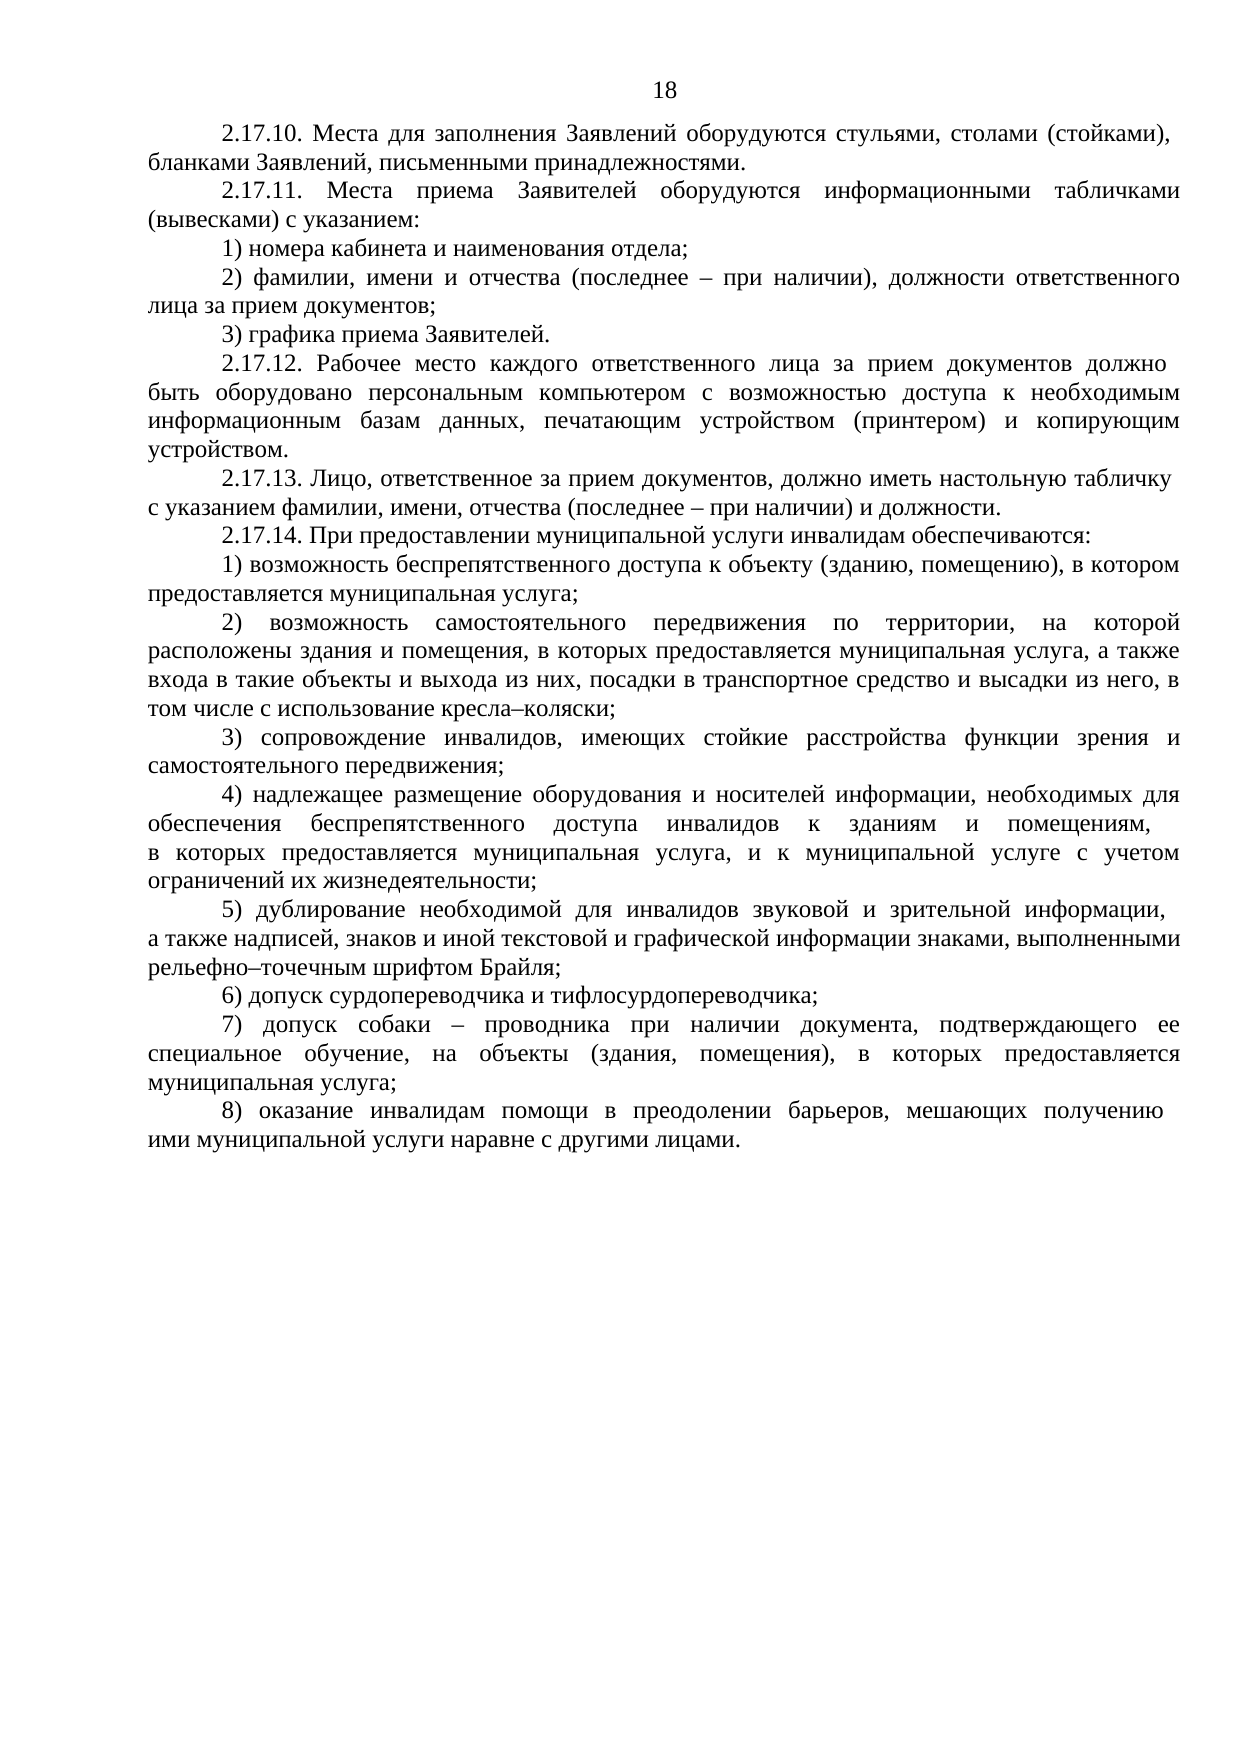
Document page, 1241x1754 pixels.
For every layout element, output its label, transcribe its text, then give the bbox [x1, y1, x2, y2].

text 2.17.11. Места приема Заявителей оборудуются информационными табличками (вывесками) с указанием: [148, 176, 1181, 233]
text 7) допуск собаки – проводника при наличии документа, подтверждающего ее специальное обучение, на объекты (здания, помещения), в которых предоставляется муниципальная услуга; [148, 1009, 1181, 1096]
text 2) возможность самостоятельного передвижения по территории, на которой расположены здания и помещения, в которых предоставляется муниципальная услуга, а также входа в такие объекты и выхода из них, посадки в транспортное средство и высадки из него, в том числе с использование кресла–коляски; [148, 607, 1181, 722]
text 1) возможность беспрепятственного доступа к объекту (зданию, помещению), в котором предоставляется муниципальная услуга; [148, 549, 1181, 607]
text 2.17.12. Рабочее место каждого ответственного лица за прием документов должно быть оборудовано персональным компьютером с возможностью доступа к необходимым информационным базам данных, печатающим устройством (принтером) и копирующим устройством. [148, 348, 1181, 463]
text 3) графика приема Заявителей. [148, 319, 1181, 348]
text 4) надлежащее размещение оборудования и носителей информации, необходимых для обеспечения беспрепятственного доступа инвалидов к зданиям и помещениям, в которых предоставляется муниципальная услуга, и к муниципальной услуге с учетом ограничений их жизнедеятельности; [148, 779, 1181, 894]
text 2) фамилии, имени и отчества (последнее – при наличии), должности ответственного лица за прием документов; [148, 262, 1181, 319]
text 8) оказание инвалидам помощи в преодолении барьеров, мешающих получению ими муниципальной услуги наравне с другими лицами. [148, 1096, 1181, 1153]
text 2.17.14. При предоставлении муниципальной услуги инвалидам обеспечиваются: [148, 521, 1181, 549]
text 2.17.10. Места для заполнения Заявлений оборудуются стульями, столами (стойками), бланками Заявлений, письменными принадлежностями. [148, 118, 1181, 176]
text 2.17.13. Лицо, ответственное за прием документов, должно иметь настольную табличку с указанием фамилии, имени, отчества (последнее – при наличии) и должности. [148, 463, 1181, 521]
text 5) дублирование необходимой для инвалидов звуковой и зрительной информации, а также надписей, знаков и иной текстовой и графической информации знаками, выполненными рельефно–точечным шрифтом Брайля; [148, 894, 1181, 981]
text 6) допуск сурдопереводчика и тифлосурдопереводчика; [148, 981, 1181, 1009]
text 3) сопровождение инвалидов, имеющих стойкие расстройства функции зрения и самостоятельного передвижения; [148, 722, 1181, 779]
text 1) номера кабинета и наименования отдела; [148, 233, 1181, 262]
